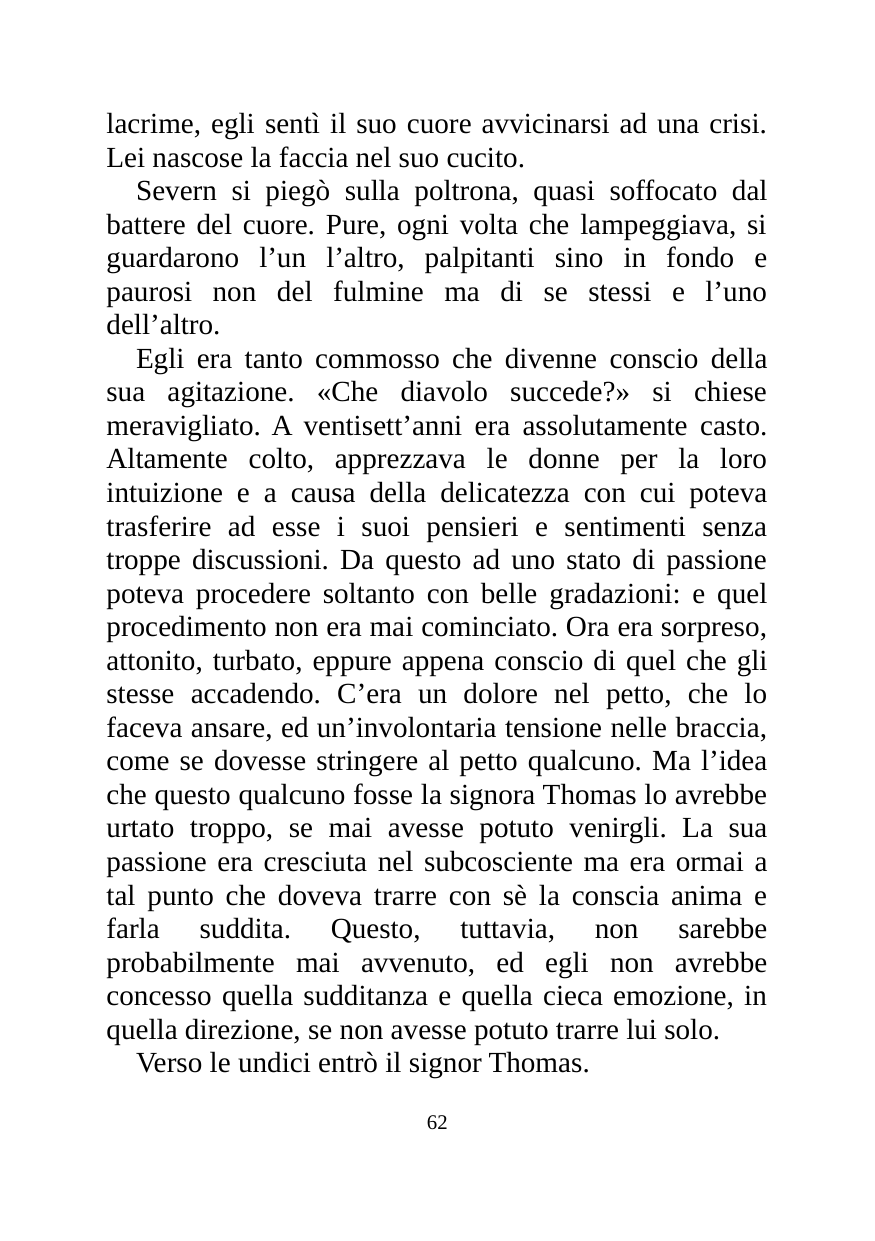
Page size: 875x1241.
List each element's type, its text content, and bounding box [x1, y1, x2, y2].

text Severn si piegò sulla poltrona, quasi soffocato dal battere del cuore. Pure, ogni volta che lampeggiava, si guardarono l’un l’altro, palpitanti sino in fondo e paurosi non del fulmine ma di se stessi e l’uno dell’altro. [106, 173, 768, 341]
text Verso le undici entrò il signor Thomas. [106, 1045, 768, 1079]
text Egli era tanto commosso che divenne conscio della sua agitazione. «Che diavolo succede?» si chiese meravigliato. A ventisett’anni era assolutamente casto. Altamente colto, apprezzava le donne per la loro intuizione e a causa della delicatezza con cui poteva trasferire ad esse i suoi pensieri e sentimenti senza troppe discussioni. Da questo ad uno stato di passione poteva procedere soltanto con belle gradazioni: e quel procedimento non era mai cominciato. Ora era sorpreso, attonito, turbato, eppure appena conscio di quel che gli stesse accadendo. C’era un dolore nel petto, che lo faceva ansare, ed un’involontaria tensione nelle braccia, come se dovesse stringere al petto qualcuno. Ma l’idea che questo qualcuno fosse la signora Thomas lo avrebbe urtato troppo, se mai avesse potuto venirgli. La sua passione era cresciuta nel subcosciente ma era ormai a tal punto che doveva trarre con sè la conscia anima e farla suddita. Questo, tuttavia, non sarebbe probabilmente mai avvenuto, ed egli non avrebbe concesso quella sudditanza e quella cieca emozione, in quella direzione, se non avesse potuto trarre lui solo. [106, 341, 768, 1045]
text lacrime, egli sentì il suo cuore avvicinarsi ad una crisi. Lei nascose la faccia nel suo cucito. [106, 106, 768, 173]
